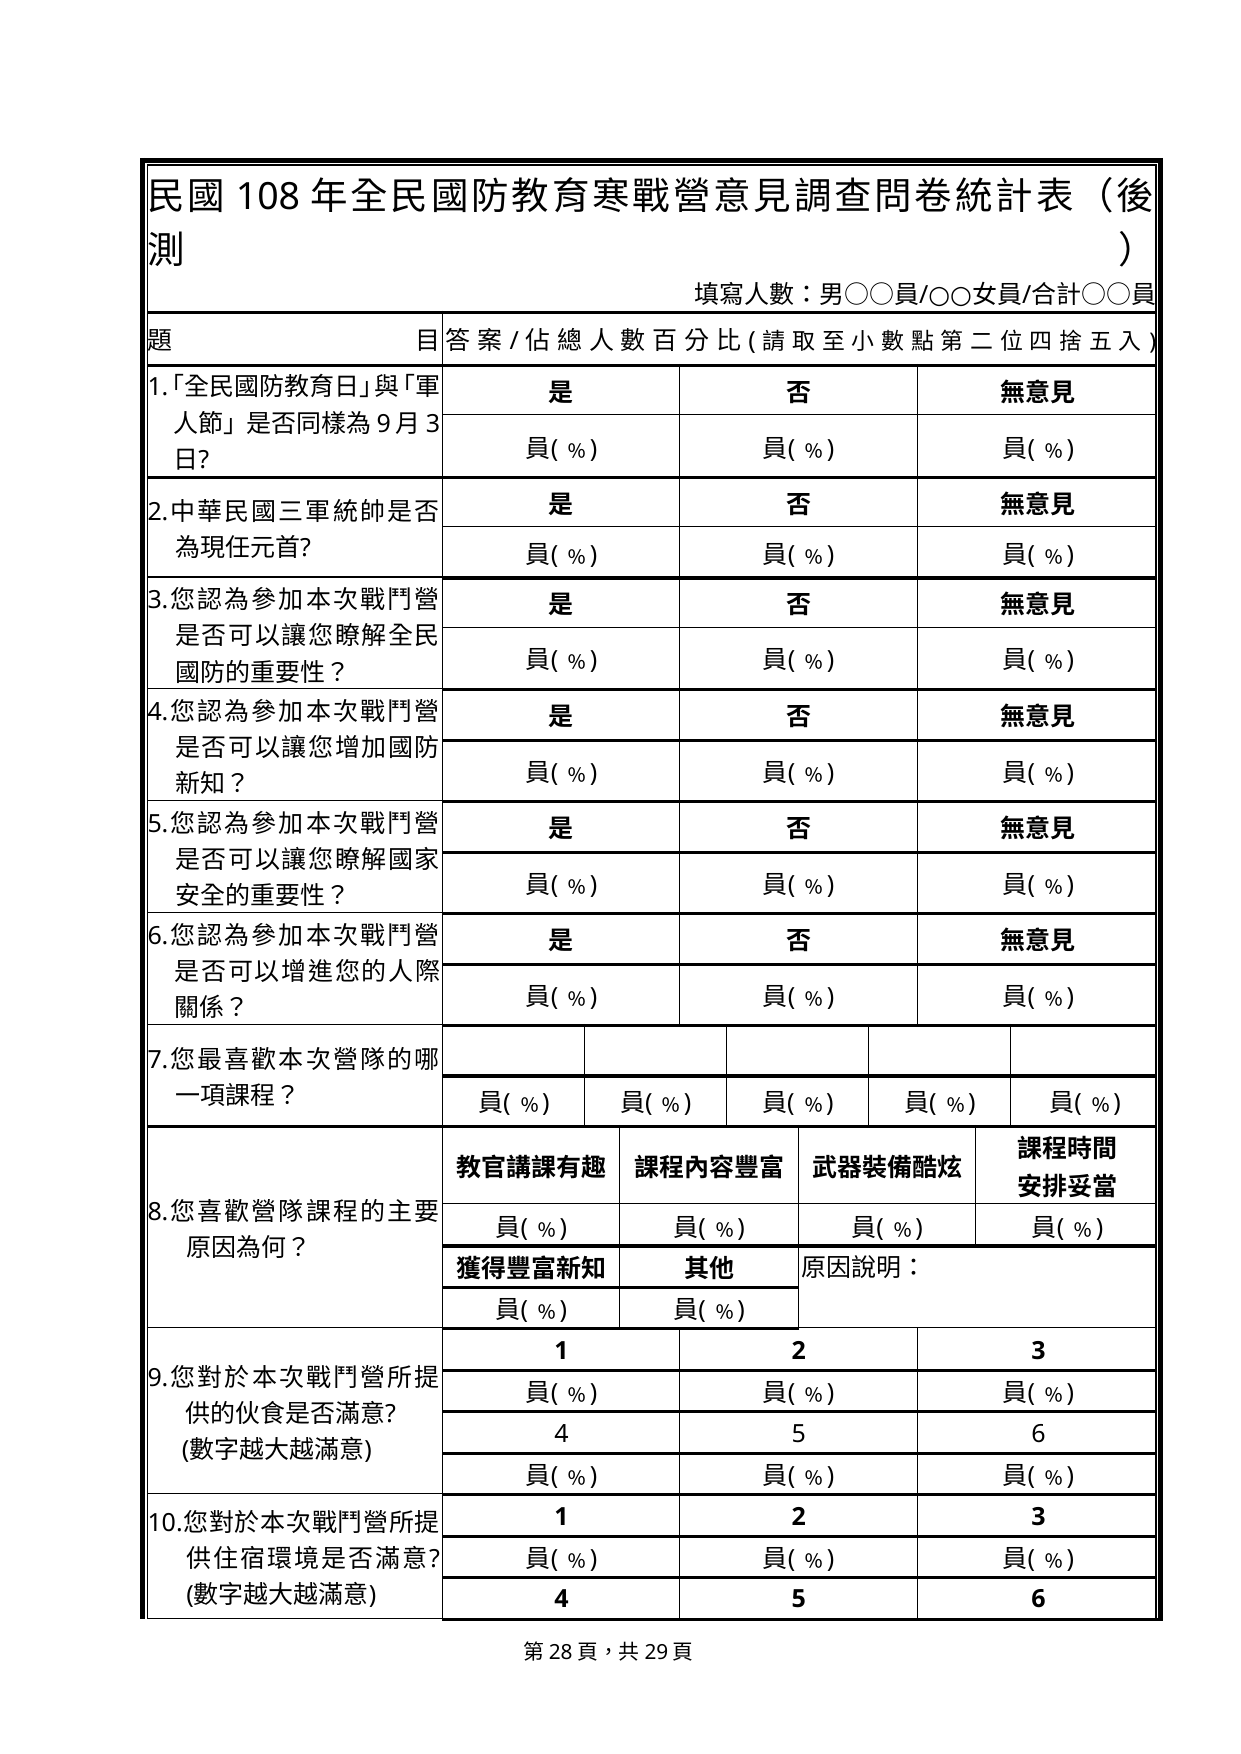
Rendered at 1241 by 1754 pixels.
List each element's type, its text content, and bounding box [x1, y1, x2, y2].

table_cell 其他 [620, 1248, 798, 1286]
table_cell 是 [443, 691, 679, 739]
table_cell 否 [680, 915, 917, 962]
table_cell [1011, 1027, 1155, 1074]
table_header 民國108年全民國防教育寒戰營意見調查問卷統計表（後測） 填寫人數：男○○員/○○女員/合計○○員 [148, 166, 1155, 311]
table_cell 員( ﹪) [680, 854, 917, 912]
table_cell 員( ﹪) [1011, 1078, 1155, 1125]
table_cell 員( ﹪) [680, 1455, 917, 1493]
table_cell 員( ﹪) [680, 966, 917, 1024]
table_cell 無意見 [918, 915, 1155, 962]
table_cell 題目 [148, 314, 442, 364]
table_cell 員( ﹪) [585, 1078, 726, 1125]
table_cell 員( ﹪) [443, 415, 679, 476]
table_cell 員( ﹪) [918, 415, 1155, 476]
table_cell 6.您認為參加本次戰鬥營是否可以增進您的人際關係？ [148, 913, 442, 1024]
table_cell 員( ﹪) [620, 1289, 798, 1327]
table_cell 1 [443, 1496, 679, 1534]
table_cell 5 [680, 1413, 917, 1452]
table_cell 10.您對於本次戰鬥營所提供住宿環境是否滿意? (數字越大越滿意) [148, 1494, 442, 1617]
table_cell 員( ﹪) [799, 1204, 975, 1244]
table_cell 員( ﹪) [869, 1078, 1010, 1125]
table_cell 課程內容豐富 [620, 1128, 798, 1203]
table_cell 員( ﹪) [680, 1372, 917, 1410]
table_cell 是 [443, 580, 679, 627]
table_cell 教官講課有趣 [443, 1128, 619, 1203]
table_cell 否 [680, 479, 917, 526]
table_cell [443, 1027, 584, 1074]
table_cell 無意見 [918, 691, 1155, 739]
table_cell 員( ﹪) [443, 1455, 679, 1493]
table_cell 員( ﹪) [443, 966, 679, 1024]
table_cell 無意見 [918, 803, 1155, 851]
table_cell 5 [680, 1579, 917, 1617]
table_cell 員( ﹪) [918, 1455, 1155, 1493]
table_cell 是 [443, 367, 679, 414]
table_cell [869, 1027, 1010, 1074]
table_cell 員( ﹪) [620, 1204, 798, 1244]
table_cell 員( ﹪) [680, 415, 917, 476]
table_cell 員( ﹪) [680, 742, 917, 800]
table_cell 4 [443, 1579, 679, 1617]
table_cell 獲得豐富新知 [443, 1248, 619, 1286]
table_cell 9.您對於本次戰鬥營所提供的伙食是否滿意? (數字越大越滿意) [148, 1328, 442, 1493]
table_cell 原因說明： [799, 1248, 1155, 1327]
table_cell 3 [918, 1496, 1155, 1534]
table_cell 員( ﹪) [918, 628, 1155, 688]
table_cell 員( ﹪) [918, 854, 1155, 912]
table_cell 6 [918, 1413, 1155, 1452]
table_cell 3 [918, 1328, 1155, 1369]
table_cell 3.您認為參加本次戰鬥營是否可以讓您瞭解全民國防的重要性？ [148, 578, 442, 688]
table_cell 員( ﹪) [443, 854, 679, 912]
table_cell 7.您最喜歡本次營隊的哪一項課程？ [148, 1025, 442, 1125]
table_cell 是 [443, 479, 679, 526]
table_cell 無意見 [918, 367, 1155, 414]
table_cell 武器裝備酷炫 [799, 1128, 975, 1203]
table_cell 員( ﹪) [443, 1289, 619, 1327]
table_cell 課程時間 安排妥當 [976, 1128, 1155, 1203]
table_cell 否 [680, 691, 917, 739]
table_cell 員( ﹪) [680, 527, 917, 576]
table_cell 4 [443, 1413, 679, 1452]
table_cell 員( ﹪) [443, 742, 679, 800]
table_cell 無意見 [918, 479, 1155, 526]
table_cell 是 [443, 915, 679, 962]
table_cell 否 [680, 803, 917, 851]
table_cell 員( ﹪) [918, 966, 1155, 1024]
table_cell 員( ﹪) [918, 1372, 1155, 1410]
table_cell 無意見 [918, 580, 1155, 627]
table_cell 員( ﹪) [443, 527, 679, 576]
table_cell 4.您認為參加本次戰鬥營是否可以讓您增加國防新知？ [148, 689, 442, 800]
table_cell 員( ﹪) [443, 1078, 584, 1125]
table_cell 員( ﹪) [443, 1538, 679, 1576]
table_cell 員( ﹪) [443, 628, 679, 688]
table_cell 否 [680, 367, 917, 414]
table_cell 員( ﹪) [918, 1538, 1155, 1576]
table_cell 6 [918, 1579, 1155, 1617]
table_cell 員( ﹪) [443, 1372, 679, 1410]
table_cell 2 [680, 1496, 917, 1534]
table_cell 員( ﹪) [443, 1204, 619, 1244]
table_cell [727, 1027, 868, 1074]
table_cell 是 [443, 803, 679, 851]
table_cell 1.「全民國防教育日」與「軍人節」是否同樣為9月3日? [148, 367, 442, 476]
table_cell 員( ﹪) [727, 1078, 868, 1125]
table_cell 1 [443, 1330, 679, 1369]
table_cell 員( ﹪) [918, 742, 1155, 800]
table_cell 2.中華民國三軍統帥是否為現任元首? [148, 479, 442, 576]
table_cell 5.您認為參加本次戰鬥營是否可以讓您瞭解國家安全的重要性？ [148, 801, 442, 912]
table_cell 否 [680, 580, 917, 627]
table_cell [585, 1027, 726, 1074]
table_cell 答案/佔總人數百分比(請取至小數點第二位四捨五入) [443, 314, 1155, 364]
table_cell 員( ﹪) [680, 1538, 917, 1576]
table_cell 2 [680, 1328, 917, 1369]
table_cell 員( ﹪) [976, 1204, 1155, 1244]
table_cell 8.您喜歡營隊課程的主要原因為何？ [148, 1128, 442, 1327]
table_cell 員( ﹪) [918, 527, 1155, 576]
table_cell 員( ﹪) [680, 628, 917, 688]
